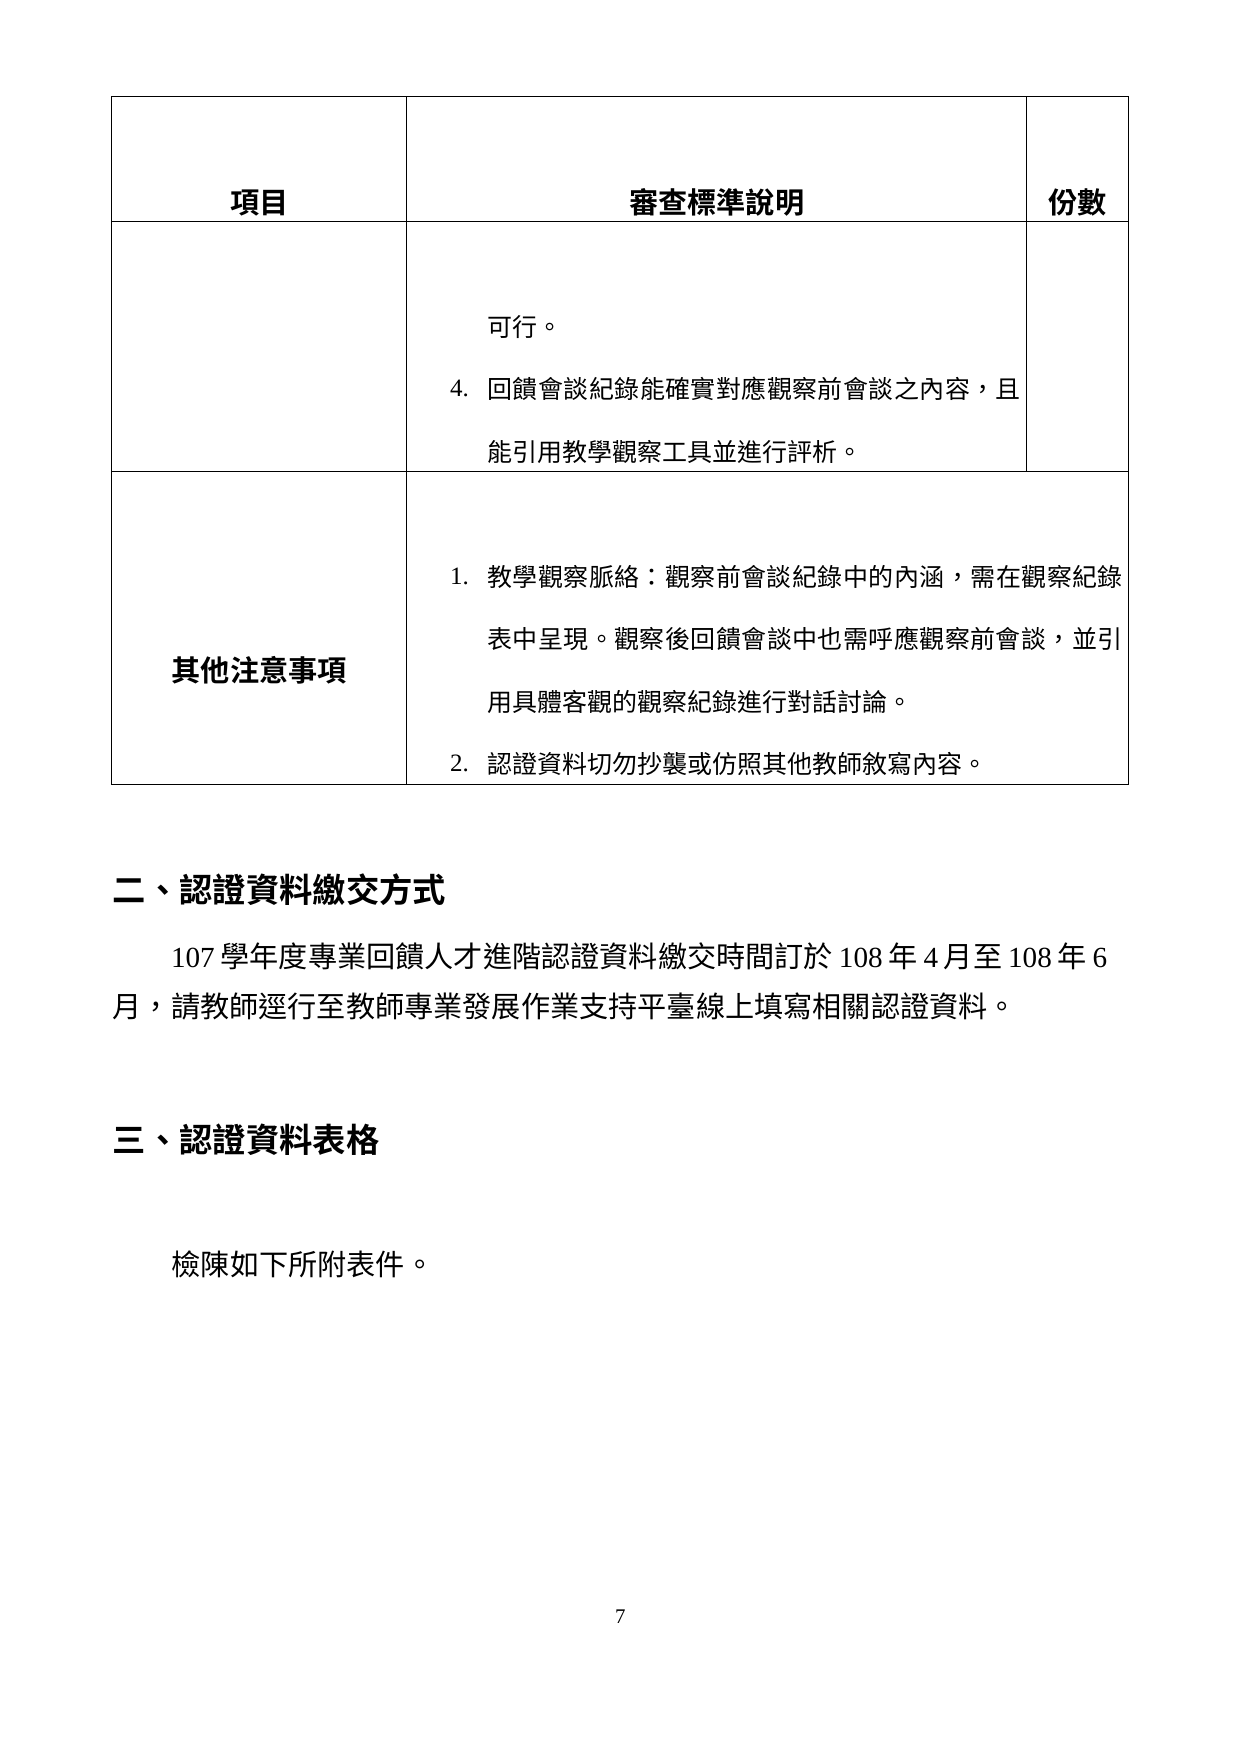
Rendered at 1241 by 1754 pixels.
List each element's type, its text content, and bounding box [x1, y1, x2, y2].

table_cell 其他注意事項 [112, 472, 406, 784]
table_header 份數 [1027, 97, 1128, 221]
table_header 項目 [112, 97, 406, 221]
text 107學年度專業回饋人才進階認證資料繳交時間訂於108年4月至108年6月，請教師逕行至教師專業發展作業支持平臺線上填寫相關認證資料。 [112, 927, 1128, 1027]
table_header 審查標準說明 [407, 97, 1026, 221]
table_cell 教學觀察脈絡：觀察前會談紀錄中的內涵，需在觀察紀錄表中呈現。觀察後回饋會談中也需呼應觀察前會談，並引用具體客觀的觀察紀錄進行對話討論。 認證資料切勿抄襲或仿照其他教師敘寫內容。 [407, 472, 1128, 784]
table_cell [1027, 222, 1128, 471]
table_cell 紀錄表表頭填寫正確且完整。 紀錄表內容填寫完整且詳實。請依據觀察工具之紀錄分析內容，與授課教師討論後用完整語句填寫，包括下列各項：教與學之優點及特色、教與學待調整或改變之處、授課教師預定專業成長計畫、回饋人員的學習與收穫等。 「專業成長計畫」能與「教與學之優點及特色」或「教與學待調整或改變之處」相符應，且具體可行。 回饋會談紀錄能確實對應觀察前會談之內容，且能引用教學觀察工具並進行評析。 [407, 222, 1026, 471]
text 檢陳如下所附表件。 [112, 1221, 1128, 1284]
table_cell [112, 222, 406, 471]
text 二、認證資料繳交方式 [112, 846, 1128, 909]
text 三、認證資料表格 [112, 1096, 1128, 1159]
